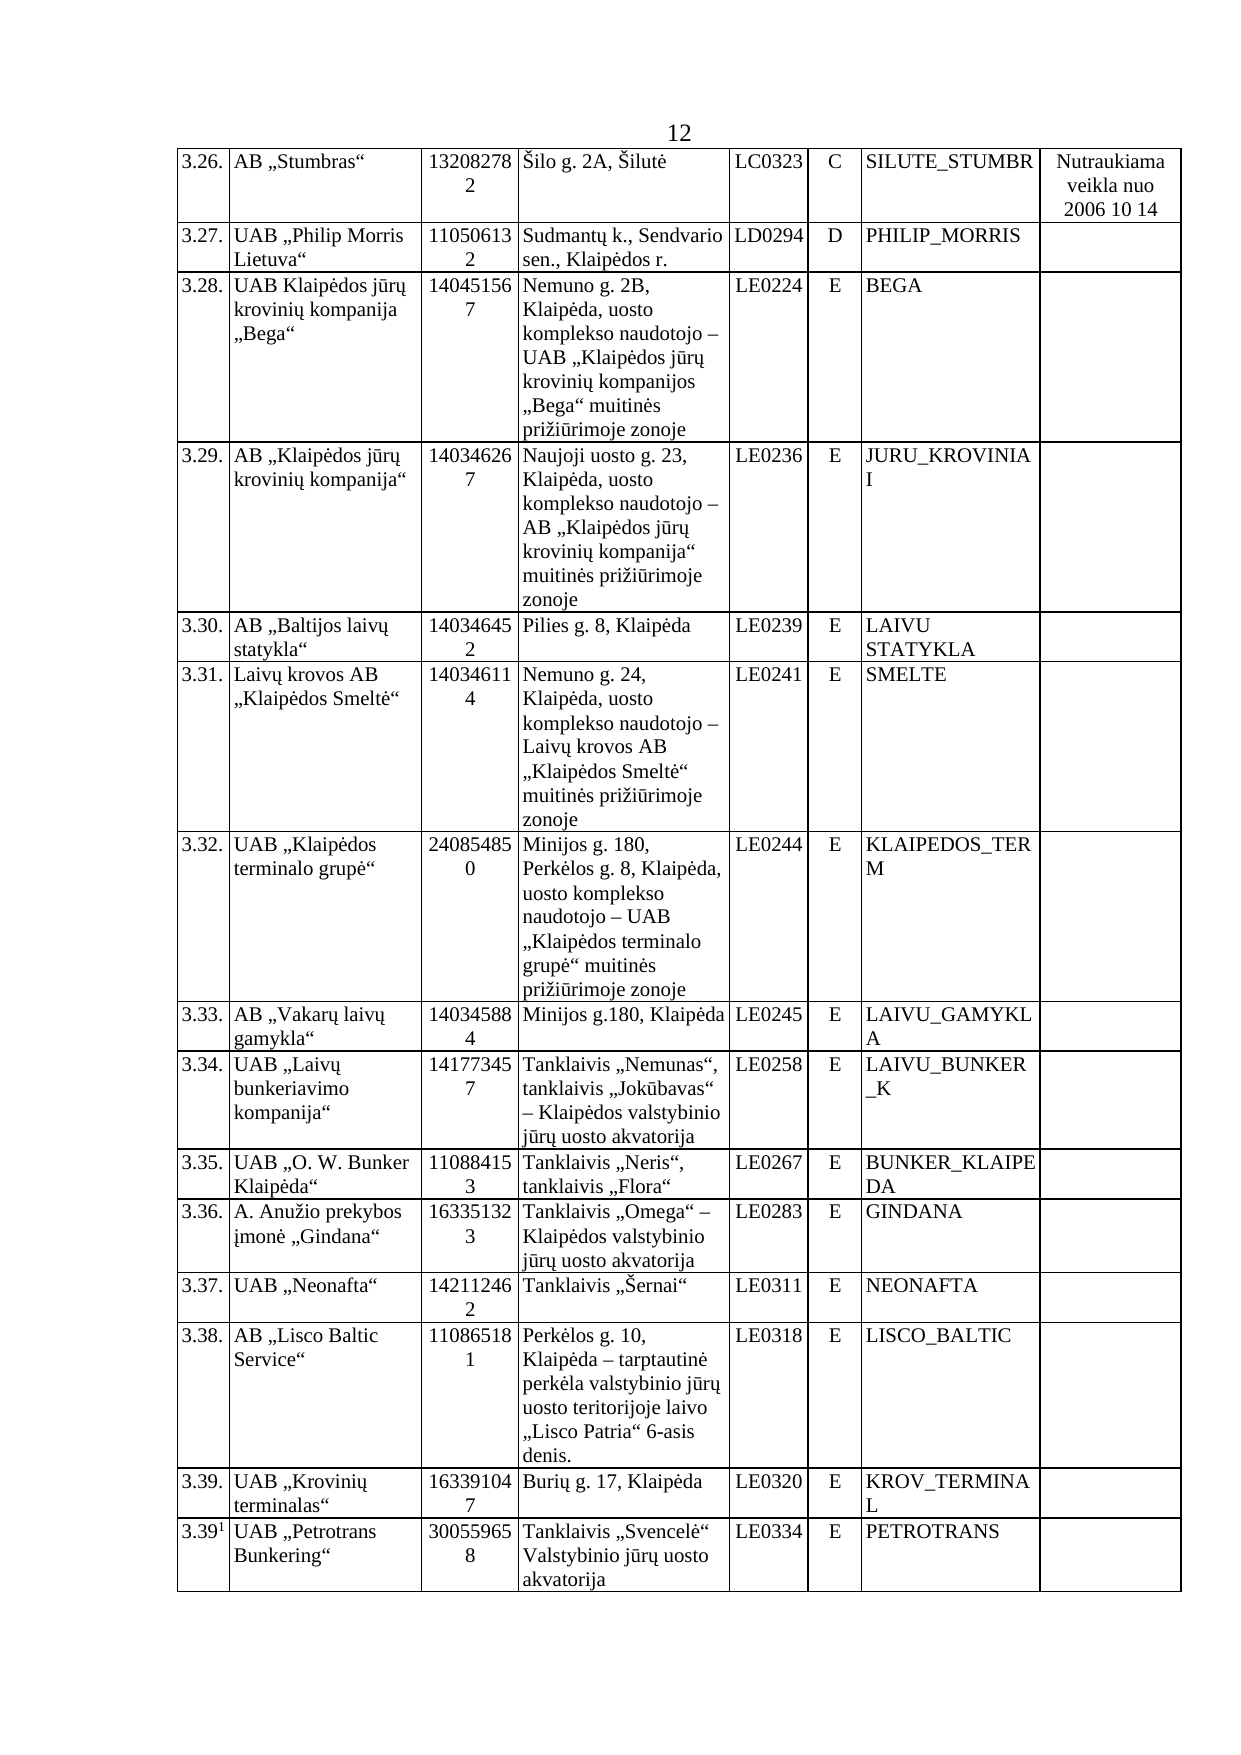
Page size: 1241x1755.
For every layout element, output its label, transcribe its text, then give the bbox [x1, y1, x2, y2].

table_cell Tanklaivis „Nemunas“, tanklaivis „Jokūbavas“ – Klaipėdos valstybinio jūrų uosto akvatorija [519, 1052, 729, 1148]
table_cell 110884153 [422, 1150, 518, 1198]
table_cell LD0294 [730, 223, 807, 271]
table_cell [1041, 223, 1180, 271]
table_cell LE0318 [730, 1323, 807, 1467]
table_cell LE0241 [730, 662, 807, 831]
table_cell E [809, 1469, 861, 1517]
table_cell AB „Baltijos laivų statykla“ [230, 613, 421, 661]
table_cell 3.39. [178, 1469, 229, 1517]
table_cell E [809, 1323, 861, 1467]
table_cell LE0283 [730, 1200, 807, 1272]
table_cell 3.391 [178, 1519, 229, 1591]
table_cell LE0239 [730, 613, 807, 661]
table_cell [1041, 1469, 1180, 1517]
table_cell 3.26. [178, 149, 229, 221]
table_cell AB „Lisco Baltic Service“ [230, 1323, 421, 1467]
table_cell E [809, 1273, 861, 1321]
table_cell 3.28. [178, 273, 229, 441]
table_cell 3.34. [178, 1052, 229, 1148]
table_cell Minijos g. 180, Perkėlos g. 8, Klaipėda, uosto komplekso naudotojo – UAB „Klaipėdos terminalo grupė“ muitinės prižiūrimoje zonoje [519, 832, 729, 1001]
table_cell Tanklaivis „Omega“ – Klaipėdos valstybinio jūrų uosto akvatorija [519, 1200, 729, 1272]
table_cell UAB „Laivų bunkeriavimo kompanija“ [230, 1052, 421, 1148]
table_cell Sudmantų k., Sendvario sen., Klaipėdos r. [519, 223, 729, 271]
table_cell LAIVU_BUNKER_K [862, 1052, 1039, 1148]
table_cell 3.27. [178, 223, 229, 271]
table_cell 110506132 [422, 223, 518, 271]
table_cell 140451567 [422, 273, 518, 441]
table_cell [1041, 443, 1180, 611]
table_cell AB „Klaipėdos jūrų krovinių kompanija“ [230, 443, 421, 611]
table_cell Nutraukiama veikla nuo 2006 10 14 [1041, 149, 1180, 221]
table_cell [1041, 832, 1180, 1001]
table_cell SMELTE [862, 662, 1039, 831]
table_cell [1041, 1150, 1180, 1198]
table_cell Tanklaivis „Svencelė“ Valstybinio jūrų uosto akvatorija [519, 1519, 729, 1591]
table_cell 3.32. [178, 832, 229, 1001]
table_cell D [809, 223, 861, 271]
table_cell 3.35. [178, 1150, 229, 1198]
table_cell LISCO_BALTIC [862, 1323, 1039, 1467]
table_cell KLAIPEDOS_TERM [862, 832, 1039, 1001]
table_cell 3.31. [178, 662, 229, 831]
table_cell JURU_KROVINIAI [862, 443, 1039, 611]
table_cell LAIVU_GAMYKLA [862, 1002, 1039, 1050]
table_cell 163351323 [422, 1200, 518, 1272]
table_cell [1041, 613, 1180, 661]
table_cell [1041, 1519, 1180, 1591]
table_cell Tanklaivis „Šernai“ [519, 1273, 729, 1321]
table_cell [1041, 662, 1180, 831]
table_cell Naujoji uosto g. 23, Klaipėda, uosto komplekso naudotojo – AB „Klaipėdos jūrų krovinių kompanija“ muitinės prižiūrimoje zonoje [519, 443, 729, 611]
table_cell E [809, 832, 861, 1001]
table_cell BUNKER_KLAIPEDA [862, 1150, 1039, 1198]
table_cell Nemuno g. 24, Klaipėda, uosto komplekso naudotojo – Laivų krovos AB „Klaipėdos Smeltė“ muitinės prižiūrimoje zonoje [519, 662, 729, 831]
table_cell 140346452 [422, 613, 518, 661]
table_cell [1041, 1273, 1180, 1321]
table_cell E [809, 1519, 861, 1591]
table_cell Minijos g.180, Klaipėda [519, 1002, 729, 1050]
table_cell 163391047 [422, 1469, 518, 1517]
table_cell Burių g. 17, Klaipėda [519, 1469, 729, 1517]
table_cell Laivų krovos AB „Klaipėdos Smeltė“ [230, 662, 421, 831]
table_cell UAB „Krovinių terminalas“ [230, 1469, 421, 1517]
table_cell GINDANA [862, 1200, 1039, 1272]
table_cell Nemuno g. 2B, Klaipėda, uosto komplekso naudotojo – UAB „Klaipėdos jūrų krovinių kompanijos „Bega“ muitinės prižiūrimoje zonoje [519, 273, 729, 441]
table_cell UAB „Petrotrans Bunkering“ [230, 1519, 421, 1591]
table_cell 140346114 [422, 662, 518, 831]
table_cell SILUTE_STUMBR [862, 149, 1039, 221]
table_cell Tanklaivis „Neris“, tanklaivis „Flora“ [519, 1150, 729, 1198]
table_cell LAIVU STATYKLA [862, 613, 1039, 661]
table_cell 110865181 [422, 1323, 518, 1467]
table_cell LE0267 [730, 1150, 807, 1198]
table_cell PETROTRANS [862, 1519, 1039, 1591]
table_cell UAB „O. W. Bunker Klaipėda“ [230, 1150, 421, 1198]
table_cell [1041, 1002, 1180, 1050]
table_cell LE0236 [730, 443, 807, 611]
table_cell C [809, 149, 861, 221]
table_cell UAB „Neonafta“ [230, 1273, 421, 1321]
table_cell LE0320 [730, 1469, 807, 1517]
table_cell 300559658 [422, 1519, 518, 1591]
table_cell 132082782 [422, 149, 518, 221]
table_cell E [809, 1002, 861, 1050]
table_cell 3.38. [178, 1323, 229, 1467]
table_cell KROV_TERMINAL [862, 1469, 1039, 1517]
table_cell E [809, 1200, 861, 1272]
table_cell UAB „Philip Morris Lietuva“ [230, 223, 421, 271]
table_cell 3.37. [178, 1273, 229, 1321]
table_cell 142112462 [422, 1273, 518, 1321]
table_cell 3.33. [178, 1002, 229, 1050]
table_cell E [809, 273, 861, 441]
table_cell 140346267 [422, 443, 518, 611]
table_cell LE0334 [730, 1519, 807, 1591]
table_cell AB „Vakarų laivų gamykla“ [230, 1002, 421, 1050]
table_cell E [809, 662, 861, 831]
table_cell UAB „Klaipėdos terminalo grupė“ [230, 832, 421, 1001]
table_cell Perkėlos g. 10, Klaipėda – tarptautinė perkėla valstybinio jūrų uosto teritorijoje laivo „Lisco Patria“ 6-asis denis. [519, 1323, 729, 1467]
table_cell [1041, 1052, 1180, 1148]
table_cell AB „Stumbras“ [230, 149, 421, 221]
table_cell [1041, 1323, 1180, 1467]
table_cell LE0258 [730, 1052, 807, 1148]
table_cell [1041, 1200, 1180, 1272]
table_cell LE0224 [730, 273, 807, 441]
table_cell 3.29. [178, 443, 229, 611]
table_cell LC0323 [730, 149, 807, 221]
table_cell Pilies g. 8, Klaipėda [519, 613, 729, 661]
table_cell 3.36. [178, 1200, 229, 1272]
table_cell NEONAFTA [862, 1273, 1039, 1321]
table_cell Šilo g. 2A, Šilutė [519, 149, 729, 221]
table_cell E [809, 1150, 861, 1198]
table_cell LE0244 [730, 832, 807, 1001]
table_cell UAB Klaipėdos jūrų krovinių kompanija „Bega“ [230, 273, 421, 441]
table_cell E [809, 613, 861, 661]
table_cell A. Anužio prekybos įmonė „Gindana“ [230, 1200, 421, 1272]
table_cell E [809, 443, 861, 611]
table_cell 3.30. [178, 613, 229, 661]
table_cell 140345884 [422, 1002, 518, 1050]
table_cell LE0245 [730, 1002, 807, 1050]
table_cell E [809, 1052, 861, 1148]
table_cell BEGA [862, 273, 1039, 441]
table_cell [1041, 273, 1180, 441]
table_cell 141773457 [422, 1052, 518, 1148]
table_cell 240854850 [422, 832, 518, 1001]
table_cell PHILIP_MORRIS [862, 223, 1039, 271]
table_cell LE0311 [730, 1273, 807, 1321]
